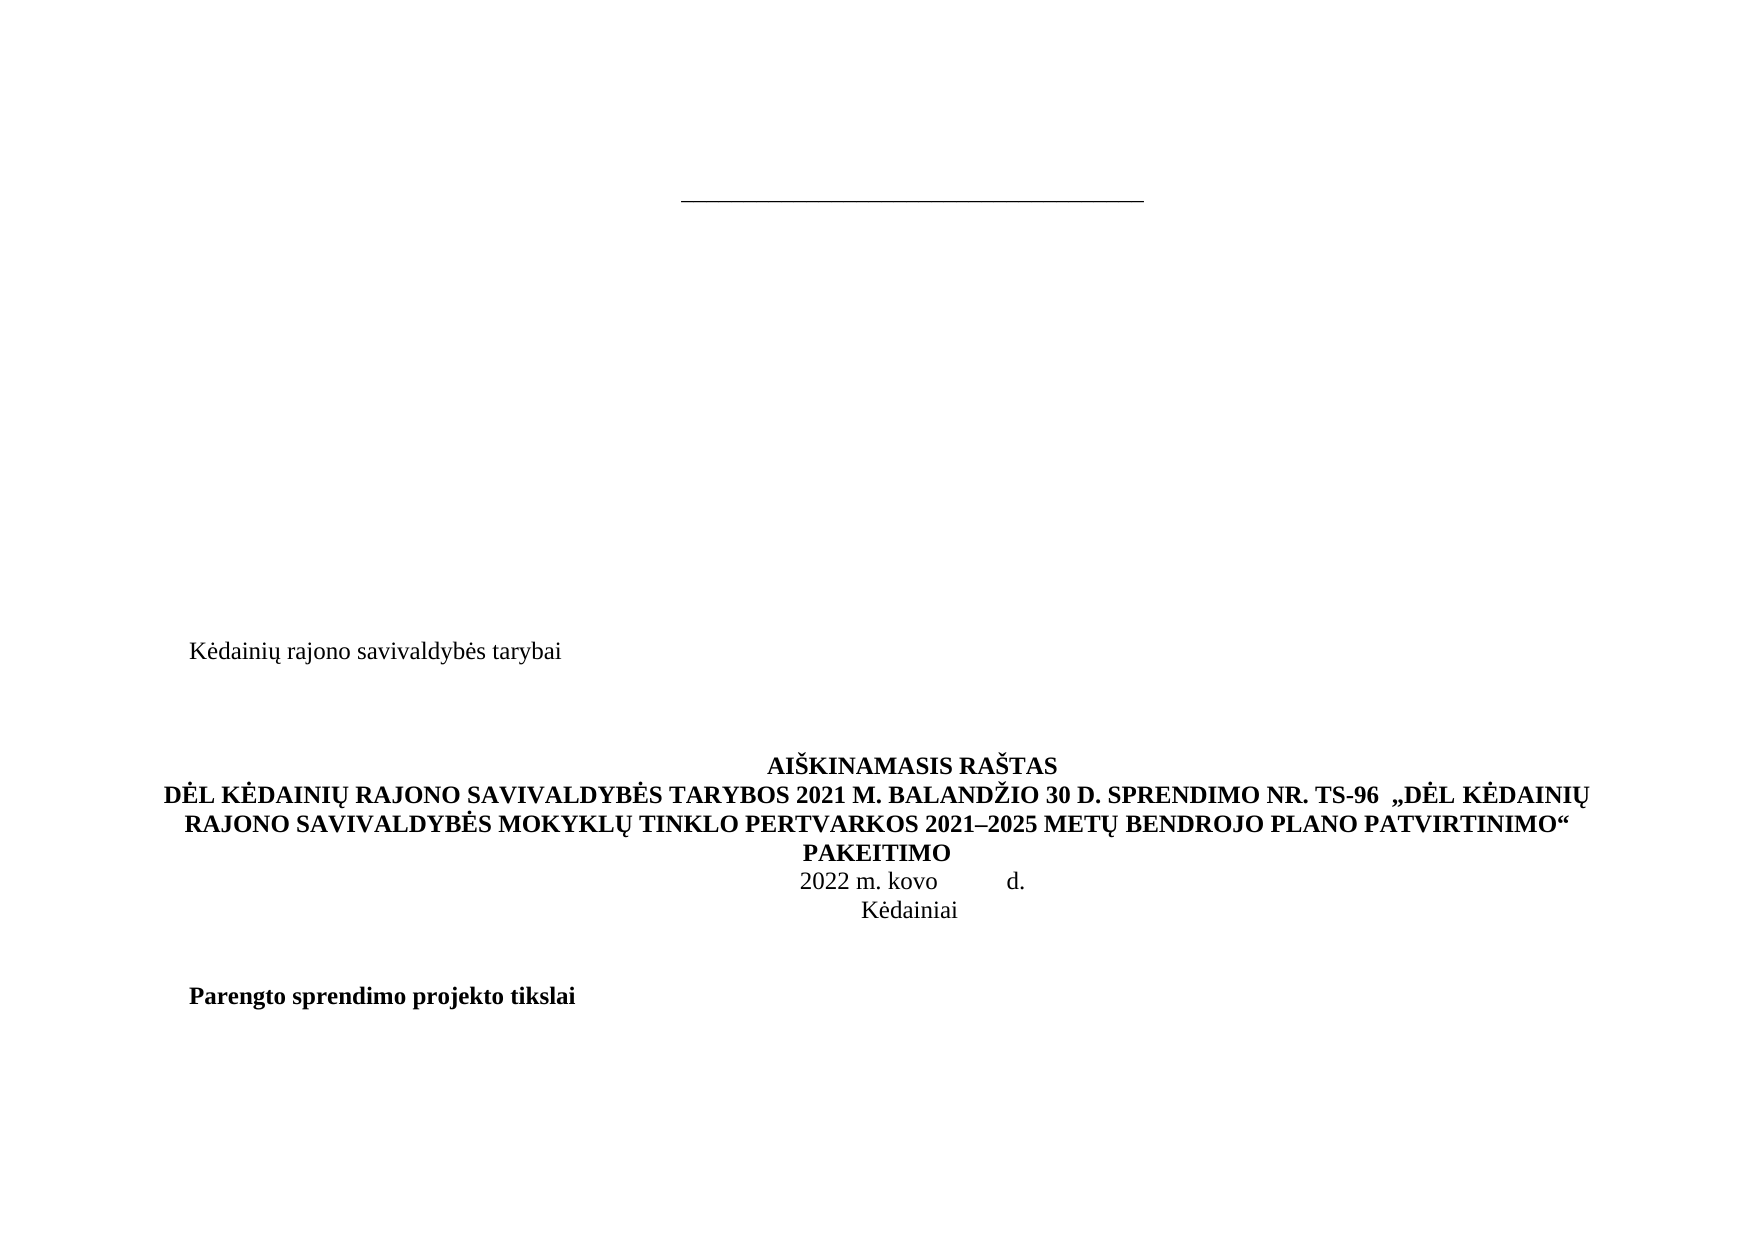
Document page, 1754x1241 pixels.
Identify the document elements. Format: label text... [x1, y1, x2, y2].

text _____________________________________ [118, 176, 1636, 205]
text Kėdainiai [118, 895, 1636, 924]
text AIŠKINAMASIS RAŠTAS [118, 751, 1636, 780]
text DĖL KĖDAINIŲ RAJONO SAVIVALDYBĖS TARYBOS 2021 M. BALANDŽIO 30 D. SPRENDIMO NR. TS-96 „DĖL KĖDAINIŲ RAJONO SAVIVALDYBĖS MOKYKLŲ TINKLO PERTVARKOS 2021–2025 METŲ BENDROJO PLANO PATVIRTINIMO“ PAKEITIMO [118, 780, 1636, 866]
text Kėdainių rajono savivaldybės tarybai [118, 636, 1636, 665]
text 2022 m. kovo d. [118, 866, 1636, 895]
text Parengto sprendimo projekto tikslai [118, 981, 1636, 1010]
